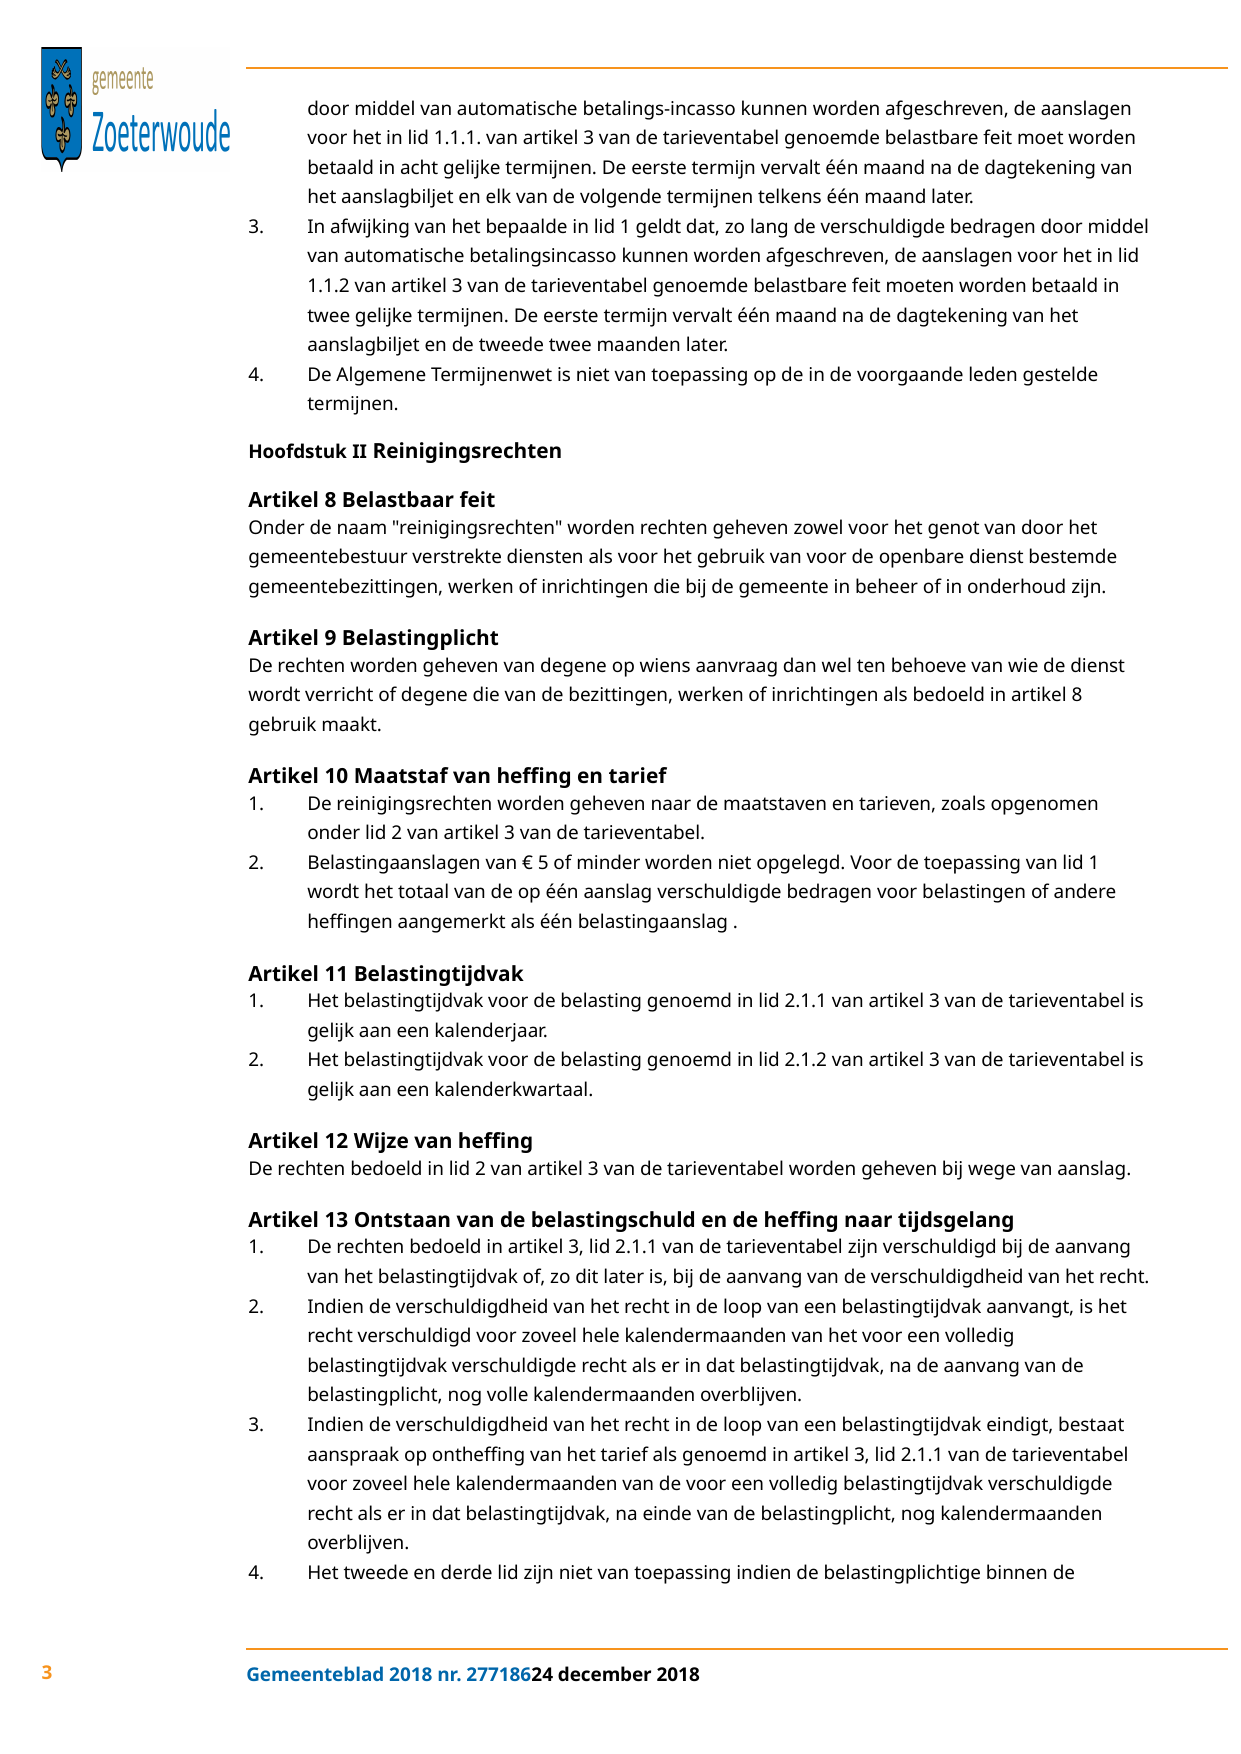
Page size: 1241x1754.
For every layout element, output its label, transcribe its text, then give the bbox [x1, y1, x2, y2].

list Het belastingtijdvak voor de belasting genoemd in lid 2.1.2 van artikel 3 van de tarieventabel is gelijk aan een kalenderkwartaal. [248, 1046, 1152, 1102]
text De rechten worden geheven van degene op wiens aanvraag dan wel ten behoeve van wie de dienst wordt verricht of degene die van de bezittingen, werken of inrichtingen als bedoeld in artikel 8 gebruik maakt. [248, 652, 1152, 737]
text Artikel 12 Wijze van heffing [248, 1126, 1152, 1155]
list De reinigingsrechten worden geheven naar de maatstaven en tarieven, zoals opgenomen onder lid 2 van artikel 3 van de tarieventabel. [248, 790, 1152, 845]
text Hoofdstuk II Reinigingsrechten [248, 436, 1152, 465]
list Het belastingtijdvak voor de belasting genoemd in lid 2.1.1 van artikel 3 van de tarieventabel is gelijk aan een kalenderjaar. [248, 987, 1152, 1042]
text Artikel 8 Belastbaar feit [248, 486, 1152, 514]
list De rechten bedoeld in artikel 3, lid 2.1.1 van de tarieventabel zijn verschuldigd bij de aanvang van het belastingtijdvak of, zo dit later is, bij de aanvang van de verschuldigdheid van het recht. [248, 1234, 1152, 1289]
text Onder de naam "reinigingsrechten" worden rechten geheven zowel voor het genot van door het gemeentebestuur verstrekte diensten als voor het gebruik van voor de openbare dienst bestemde gemeentebezittingen, werken of inrichtingen die bij de gemeente in beheer of in onderhoud zijn. [248, 514, 1152, 599]
text Artikel 13 Ontstaan van de belastingschuld en de heffing naar tijdsgelang [248, 1205, 1152, 1234]
text Artikel 10 Maatstaf van heffing en tarief [248, 762, 1152, 790]
list Indien de verschuldigdheid van het recht in de loop van een belastingtijdvak eindigt, bestaat aanspraak op ontheffing van het tarief als genoemd in artikel 3, lid 2.1.1 van de tarieventabel voor zoveel hele kalendermaanden van de voor een volledig belastingtijdvak verschuldigde recht als er in dat belastingtijdvak, na einde van de belastingplicht, nog kalendermaanden overblijven. [248, 1411, 1152, 1555]
list door middel van automatische betalings-incasso kunnen worden afgeschreven, de aanslagen voor het in lid 1.1.1. van artikel 3 van de tarieventabel genoemde belastbare feit moet worden betaald in acht gelijke termijnen. De eerste termijn vervalt één maand na de dagtekening van het aanslagbiljet en elk van de volgende termijnen telkens één maand later. [248, 95, 1152, 209]
picture [41, 47, 231, 172]
text Artikel 11 Belastingtijdvak [248, 959, 1152, 987]
text Artikel 9 Belastingplicht [248, 623, 1152, 652]
text De rechten bedoeld in lid 2 van artikel 3 van de tarieventabel worden geheven bij wege van aanslag. [248, 1155, 1152, 1181]
list Belastingaanslagen van € 5 of minder worden niet opgelegd. Voor de toepassing van lid 1 wordt het totaal van de op één aanslag verschuldigde bedragen voor belastingen of andere heffingen aangemerkt als één belastingaanslag . [248, 849, 1152, 934]
list Het tweede en derde lid zijn niet van toepassing indien de belastingplichtige binnen de [248, 1559, 1152, 1585]
list In afwijking van het bepaalde in lid 1 geldt dat, zo lang de verschuldigde bedragen door middel van automatische betalingsincasso kunnen worden afgeschreven, de aanslagen voor het in lid 1.1.2 van artikel 3 van de tarieventabel genoemde belastbare feit moeten worden betaald in twee gelijke termijnen. De eerste termijn vervalt één maand na de dagtekening van het aanslagbiljet en de tweede twee maanden later. [248, 213, 1152, 357]
list Indien de verschuldigdheid van het recht in de loop van een belastingtijdvak aanvangt, is het recht verschuldigd voor zoveel hele kalendermaanden van het voor een volledig belastingtijdvak verschuldigde recht als er in dat belastingtijdvak, na de aanvang van de belastingplicht, nog volle kalendermaanden overblijven. [248, 1293, 1152, 1407]
list De Algemene Termijnenwet is niet van toepassing op de in de voorgaande leden gestelde termijnen. [248, 361, 1152, 416]
